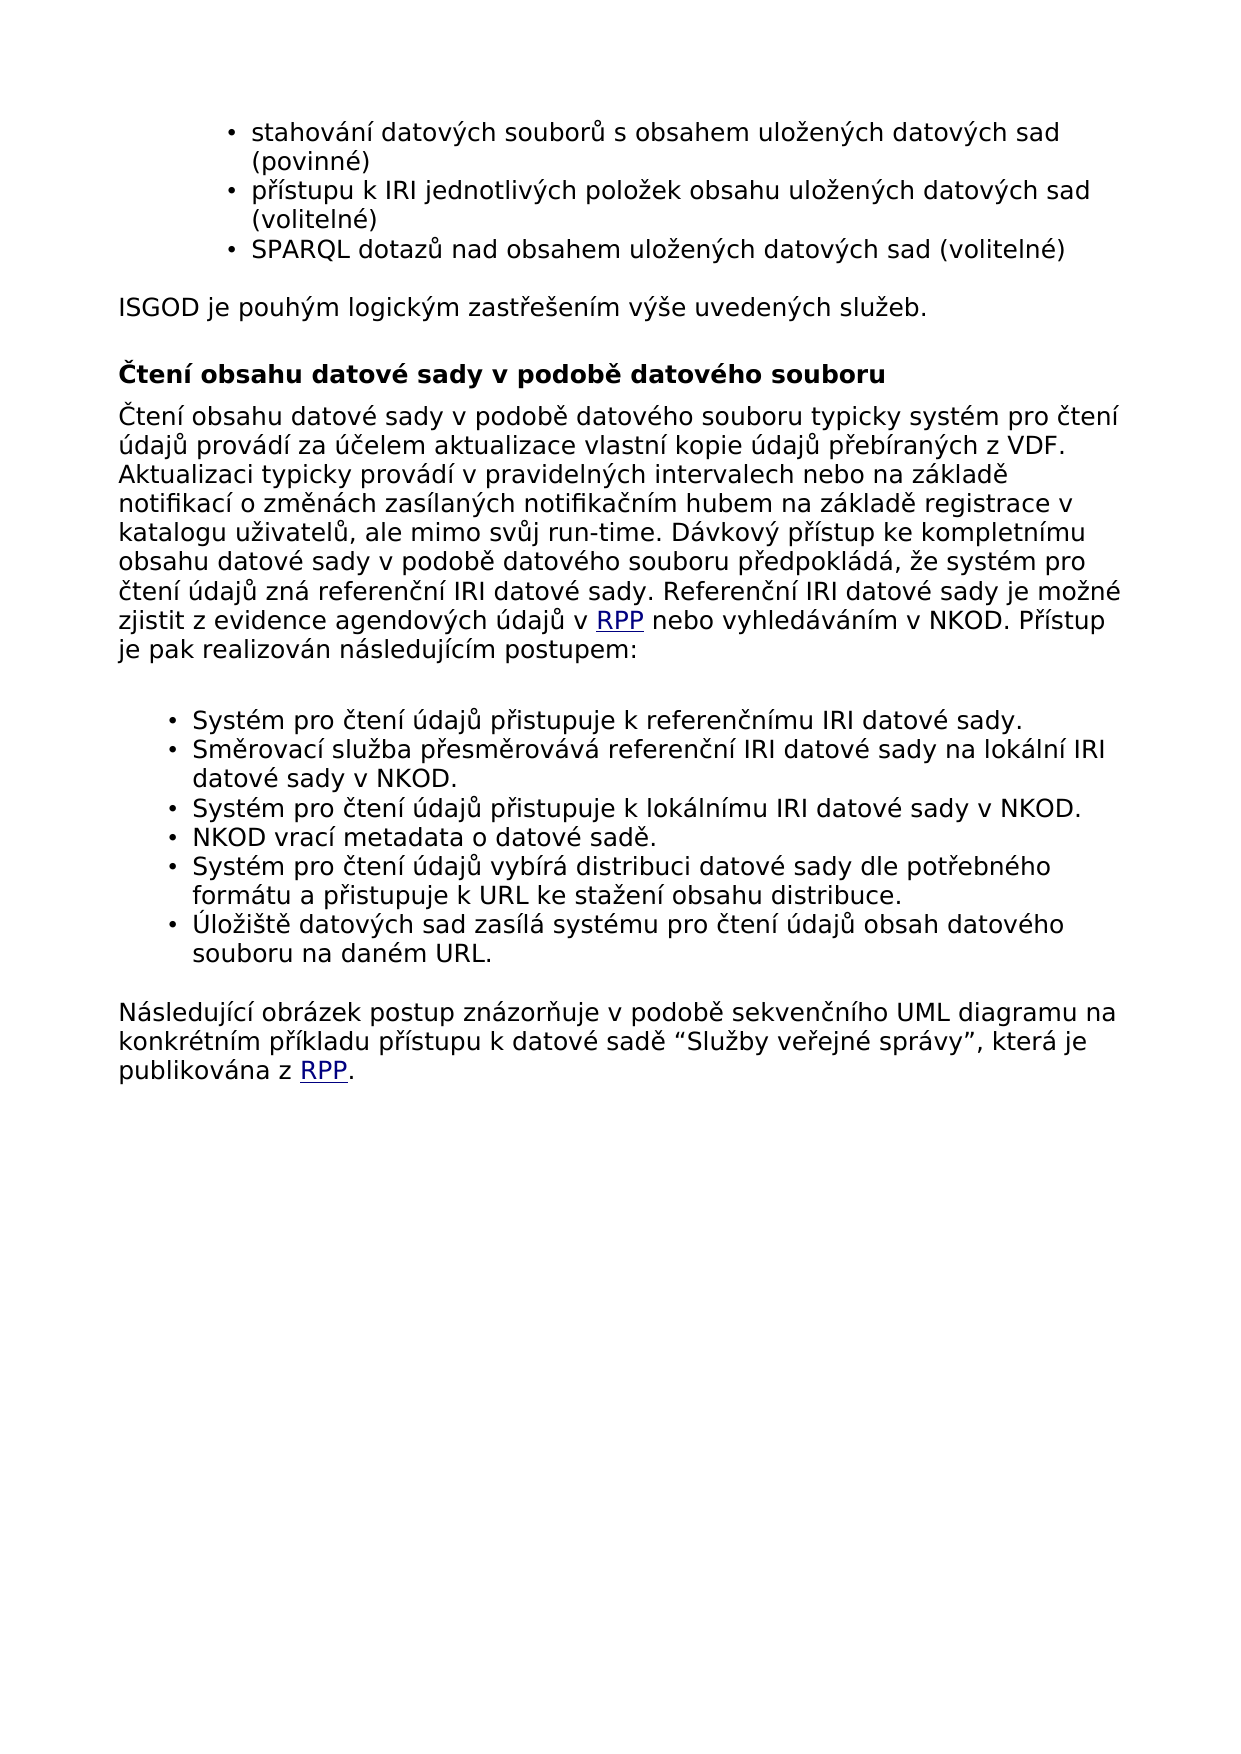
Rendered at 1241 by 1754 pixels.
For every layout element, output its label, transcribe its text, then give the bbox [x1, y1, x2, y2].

list Směrovací služba přesměrovává referenční IRI datové sady na lokální IRI datové sady v NKOD. [177, 735, 1122, 794]
list stahování datových souborů s obsahem uložených datových sad (povinné) [236, 118, 1122, 176]
text ISGOD je pouhým logickým zastřešením výše uvedených služeb. [118, 293, 1122, 323]
list Systém pro čtení údajů přistupuje k referenčnímu IRI datové sady. [177, 706, 1122, 735]
list NKOD vrací metadata o datové sadě. [177, 823, 1122, 852]
text Čtení obsahu datové sady v podobě datového souboru typicky systém pro čtení údajů provádí za účelem aktualizace vlastní kopie údajů přebíraných z VDF. Aktualizaci typicky provádí v pravidelných intervalech nebo na základě notifikací o změnách zasílaných notifikačním hubem na základě registrace v katalogu uživatelů, ale mimo svůj run-time. Dávkový přístup ke kompletnímu obsahu datové sady v podobě datového souboru předpokládá, že systém pro čtení údajů zná referenční IRI datové sady. Referenční IRI datové sady je možné zjistit z evidence agendových údajů v RPP nebo vyhledáváním v NKOD. Přístup je pak realizován následujícím postupem: [118, 402, 1122, 664]
list přístupu k IRI jednotlivých položek obsahu uložených datových sad (volitelné) [236, 176, 1122, 235]
subtitle Čtení obsahu datové sady v podobě datového souboru [118, 360, 1122, 389]
list SPARQL dotazů nad obsahem uložených datových sad (volitelné) [236, 235, 1122, 264]
list Systém pro čtení údajů přistupuje k lokálnímu IRI datové sady v NKOD. [177, 794, 1122, 823]
list Úložiště datových sad zasílá systému pro čtení údajů obsah datového souboru na daném URL. [177, 910, 1122, 969]
text Následující obrázek postup znázorňuje v podobě sekvenčního UML diagramu na konkrétním příkladu přístupu k datové sadě “Služby veřejné správy”, která je publikována z RPP. [118, 998, 1122, 1086]
list Systém pro čtení údajů vybírá distribuci datové sady dle potřebného formátu a přistupuje k URL ke stažení obsahu distribuce. [177, 852, 1122, 910]
